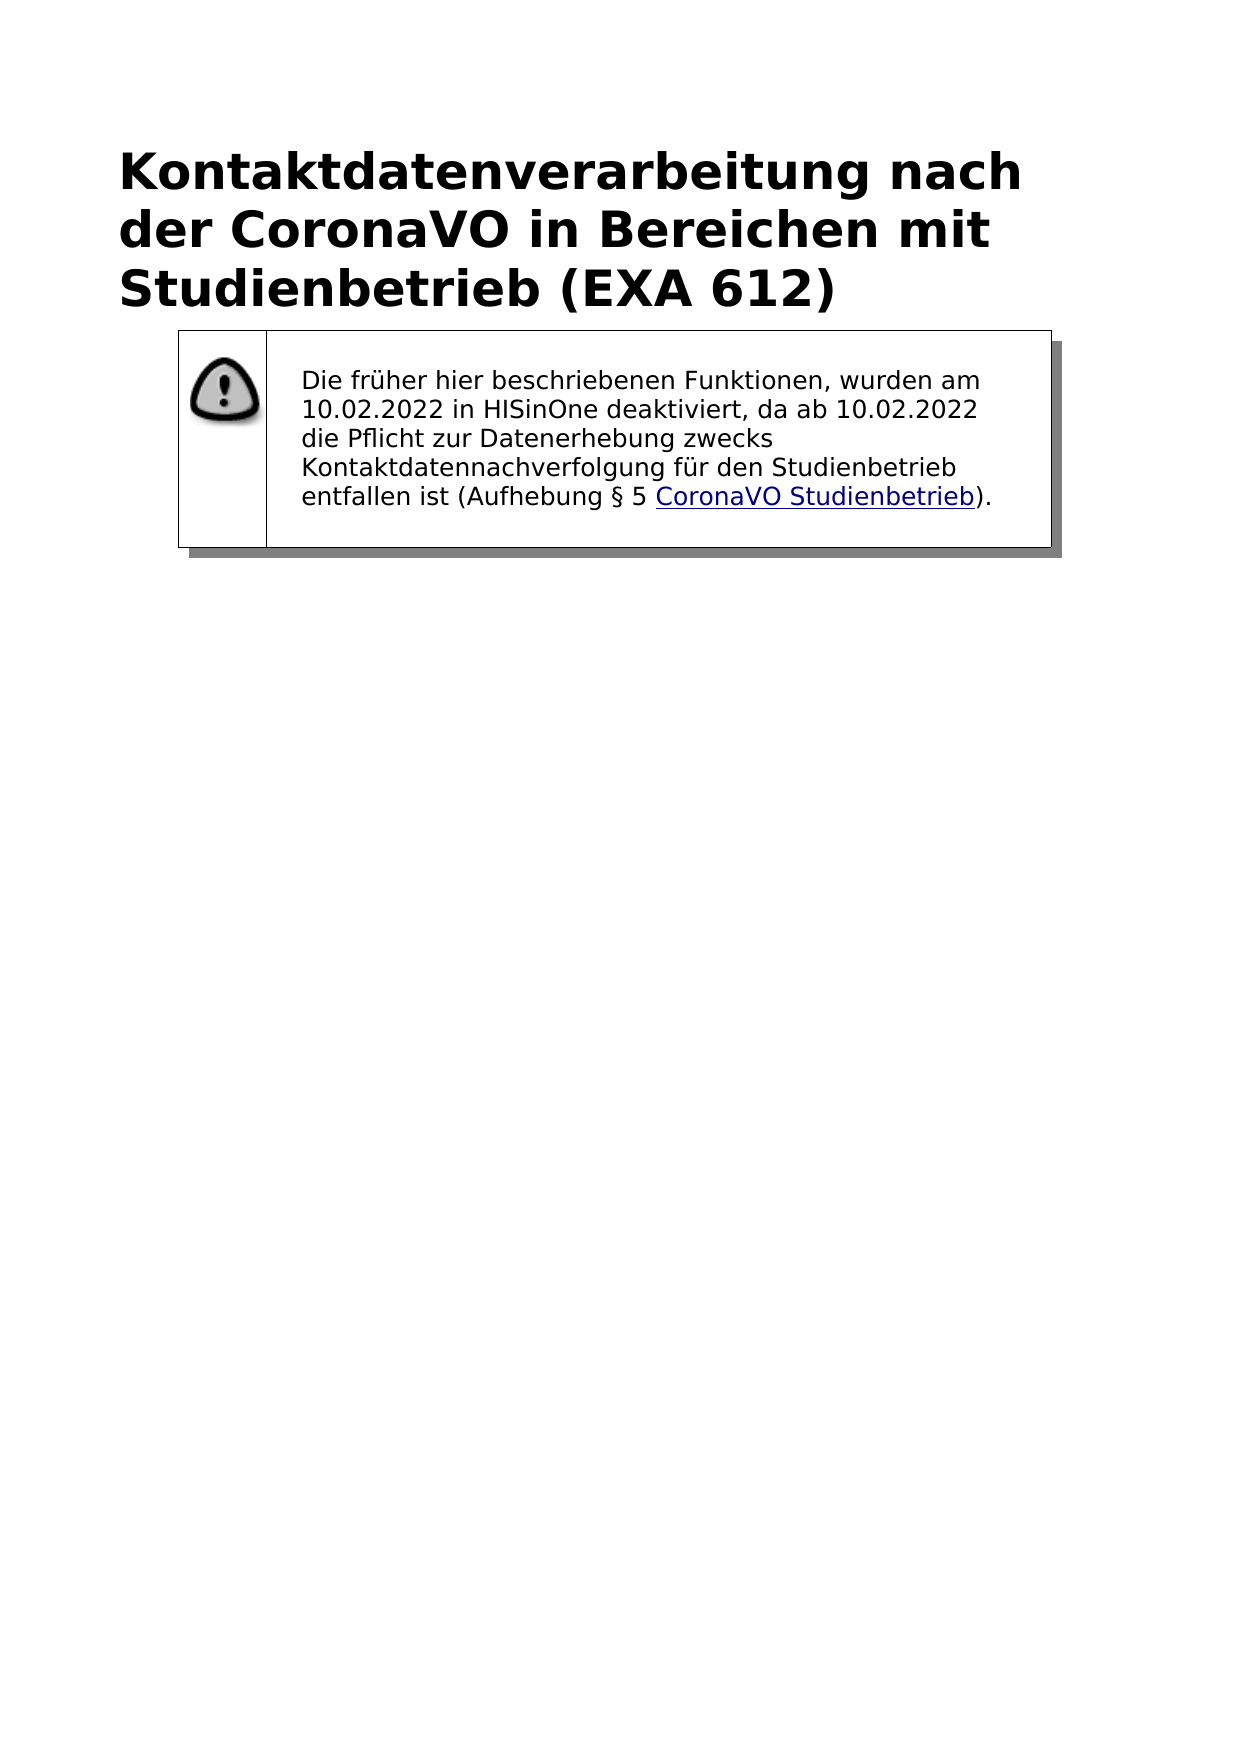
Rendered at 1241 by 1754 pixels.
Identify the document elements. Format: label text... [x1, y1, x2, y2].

subtitle Kontaktdatenverarbeitung nach der CoronaVO in Bereichen mit Studienbetrieb (EXA 612) [118, 143, 1122, 318]
table_header Die früher hier beschriebenen Funktionen, wurden am 10.02.2022 in HISinOne deaktiviert, da ab 10.02.2022 die Pflicht zur Datenerhebung zwecks Kontaktdatennachverfolgung für den Studienbetrieb entfallen ist (Aufhebung § 5 CoronaVO Studienbetrieb). [267, 331, 1051, 547]
table_header [179, 331, 266, 547]
picture [190, 354, 266, 429]
